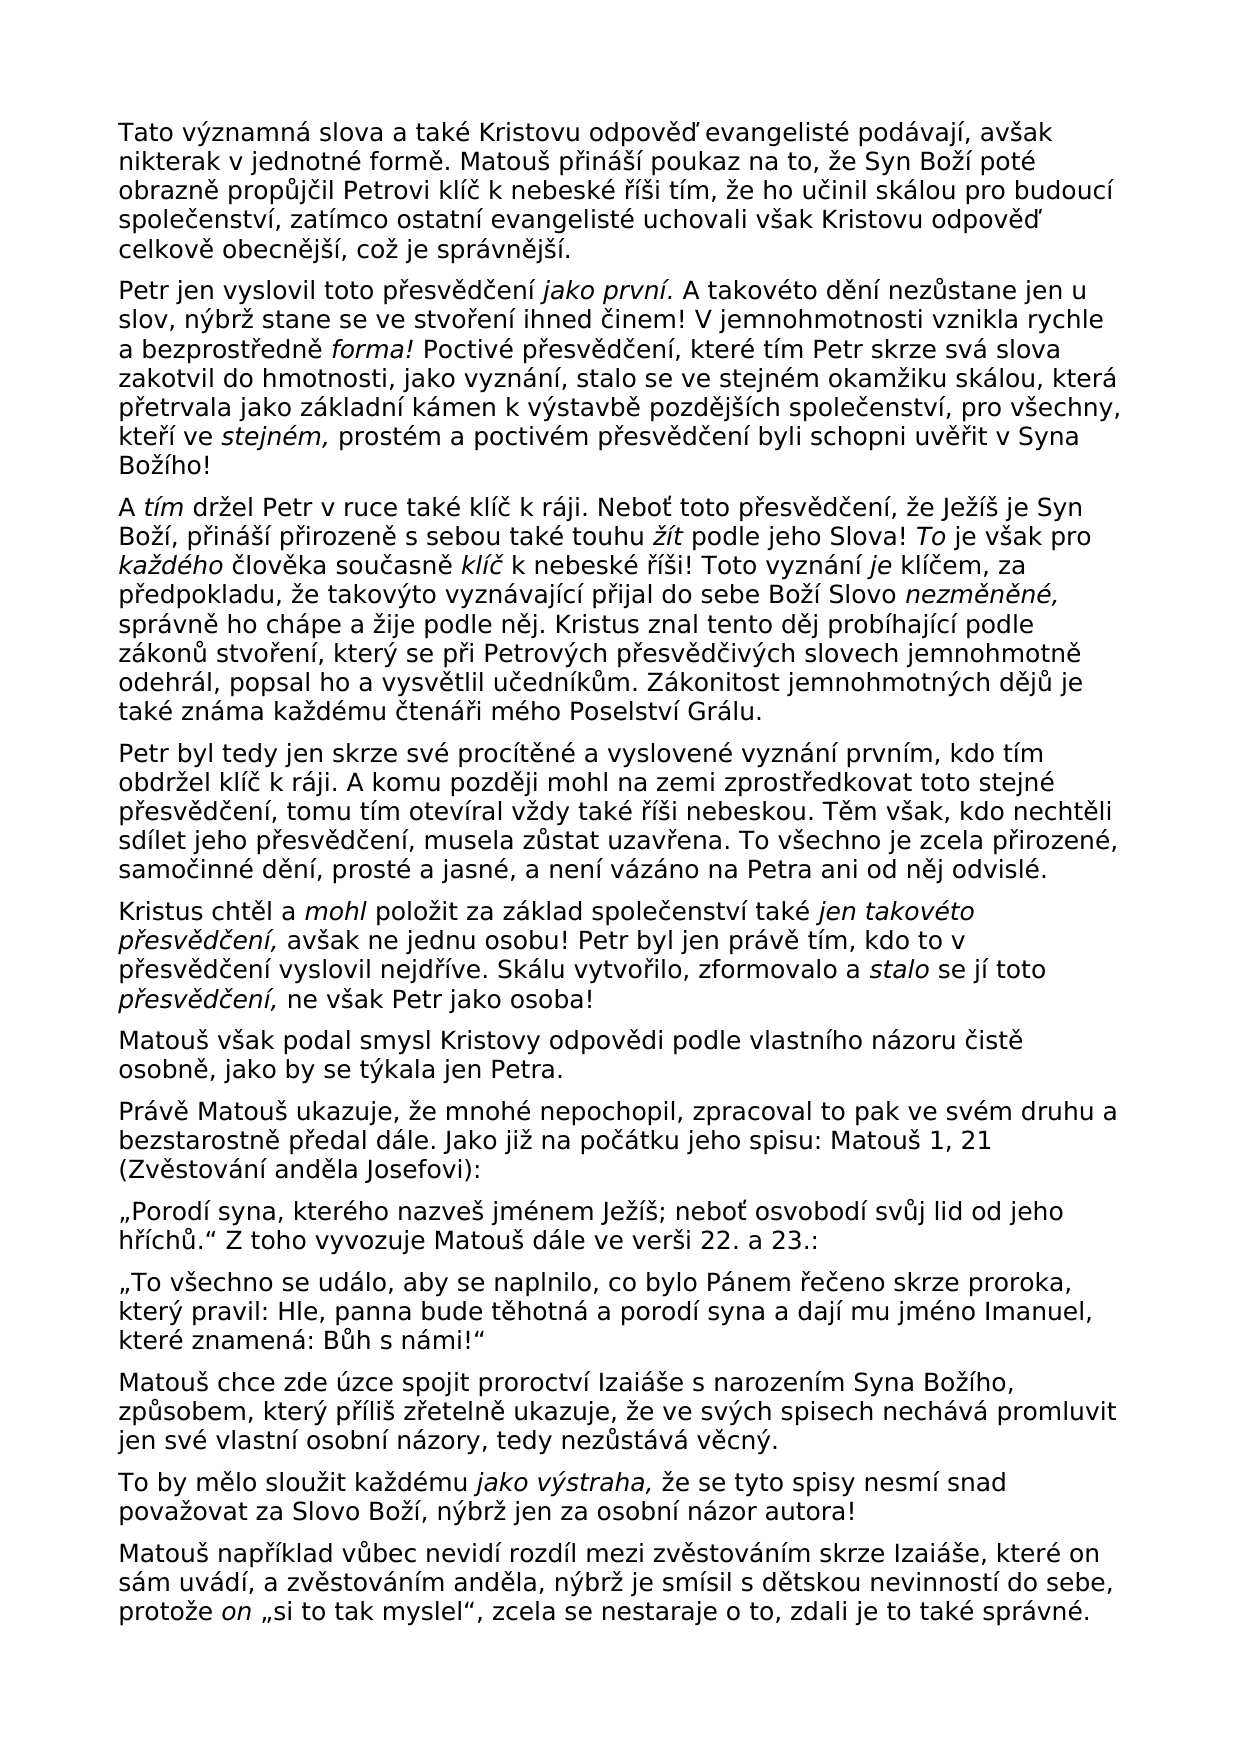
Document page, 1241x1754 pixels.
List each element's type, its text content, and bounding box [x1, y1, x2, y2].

text Kristus chtěl a mohl položit za základ společenství také jen takovéto přesvědčení, avšak ne jednu osobu! Petr byl jen právě tím, kdo to v přesvědčení vyslovil nejdříve. Skálu vytvořilo, zformovalo a stalo se jí toto přesvědčení, ne však Petr jako osoba! [118, 897, 1122, 1014]
text Petr byl tedy jen skrze své procítěné a vyslovené vyznání prvním, kdo tím obdržel klíč k ráji. A komu později mohl na zemi zprostředkovat toto stejné přesvědčení, tomu tím otevíral vždy také říši nebeskou. Těm však, kdo nechtěli sdílet jeho přesvědčení, musela zůstat uzavřena. To všechno je zcela přirozené, samočinné dění, prosté a jasné, a není vázáno na Petra ani od něj odvislé. [118, 739, 1122, 885]
text „Porodí syna, kterého nazveš jménem Ježíš; neboť osvobodí svůj lid od jeho hříchů.“ Z toho vyvozuje Matouš dále ve verši 22. a 23.: [118, 1197, 1122, 1256]
text „To všechno se událo, aby se naplnilo, co bylo Pánem řečeno skrze proroka, který pravil: Hle, panna bude těhotná a porodí syna a dají mu jméno Imanuel, které znamená: Bůh s námi!“ [118, 1268, 1122, 1356]
text Právě Matouš ukazuje, že mnohé nepochopil, zpracoval to pak ve svém druhu a bezstarostně předal dále. Jako již na počátku jeho spisu: Matouš 1, 21 (Zvěstování anděla Josefovi): [118, 1097, 1122, 1185]
text Tato významná slova a také Kristovu odpověď evangelisté podávají, avšak nikterak v jednotné formě. Matouš přináší poukaz na to, že Syn Boží poté obrazně propůjčil Petrovi klíč k nebeské říši tím, že ho učinil skálou pro budoucí společenství, zatímco ostatní evangelisté uchovali však Kristovu odpověď celkově obecnější, což je správnější. [118, 118, 1122, 264]
text Petr jen vyslovil toto přesvědčení jako první. A takovéto dění nezůstane jen u slov, nýbrž stane se ve stvoření ihned činem! V jemnohmotnosti vznikla rychle a bezprostředně forma! Poctivé přesvědčení, které tím Petr skrze svá slova zakotvil do hmotnosti, jako vyznání, stalo se ve stejném okamžiku skálou, která přetrvala jako základní kámen k výstavbě pozdějších společenství, pro všechny, kteří ve stejném, prostém a poctivém přesvědčení byli schopni uvěřit v Syna Božího! [118, 276, 1122, 481]
text A tím držel Petr v ruce také klíč k ráji. Neboť toto přesvědčení, že Ježíš je Syn Boží, přináší přirozeně s sebou také touhu žít podle jeho Slova! To je však pro každého člověka současně klíč k nebeské říši! Toto vyznání je klíčem, za předpokladu, že takovýto vyznávající přijal do sebe Boží Slovo nezměněné, správně ho chápe a žije podle něj. Kristus znal tento děj probíhající podle zákonů stvoření, který se při Petrových přesvědčivých slovech jemnohmotně odehrál, popsal ho a vysvětlil učedníkům. Zákonitost jemnohmotných dějů je také známa každému čtenáři mého Poselství Grálu. [118, 493, 1122, 726]
text To by mělo sloužit každému jako výstraha, že se tyto spisy nesmí snad považovat za Slovo Boží, nýbrž jen za osobní názor autora! [118, 1468, 1122, 1526]
text Matouš chce zde úzce spojit proroctví Izaiáše s narozením Syna Božího, způsobem, který příliš zřetelně ukazuje, že ve svých spisech nechává promluvit jen své vlastní osobní názory, tedy nezůstává věcný. [118, 1368, 1122, 1456]
text Matouš však podal smysl Kristovy odpovědi podle vlastního názoru čistě osobně, jako by se týkala jen Petra. [118, 1026, 1122, 1085]
text Matouš například vůbec nevidí rozdíl mezi zvěstováním skrze Izaiáše, které on sám uvádí, a zvěstováním anděla, nýbrž je smísil s dětskou nevinností do sebe, protože on „si to tak myslel“, zcela se nestaraje o to, zdali je to také správné. [118, 1539, 1122, 1626]
